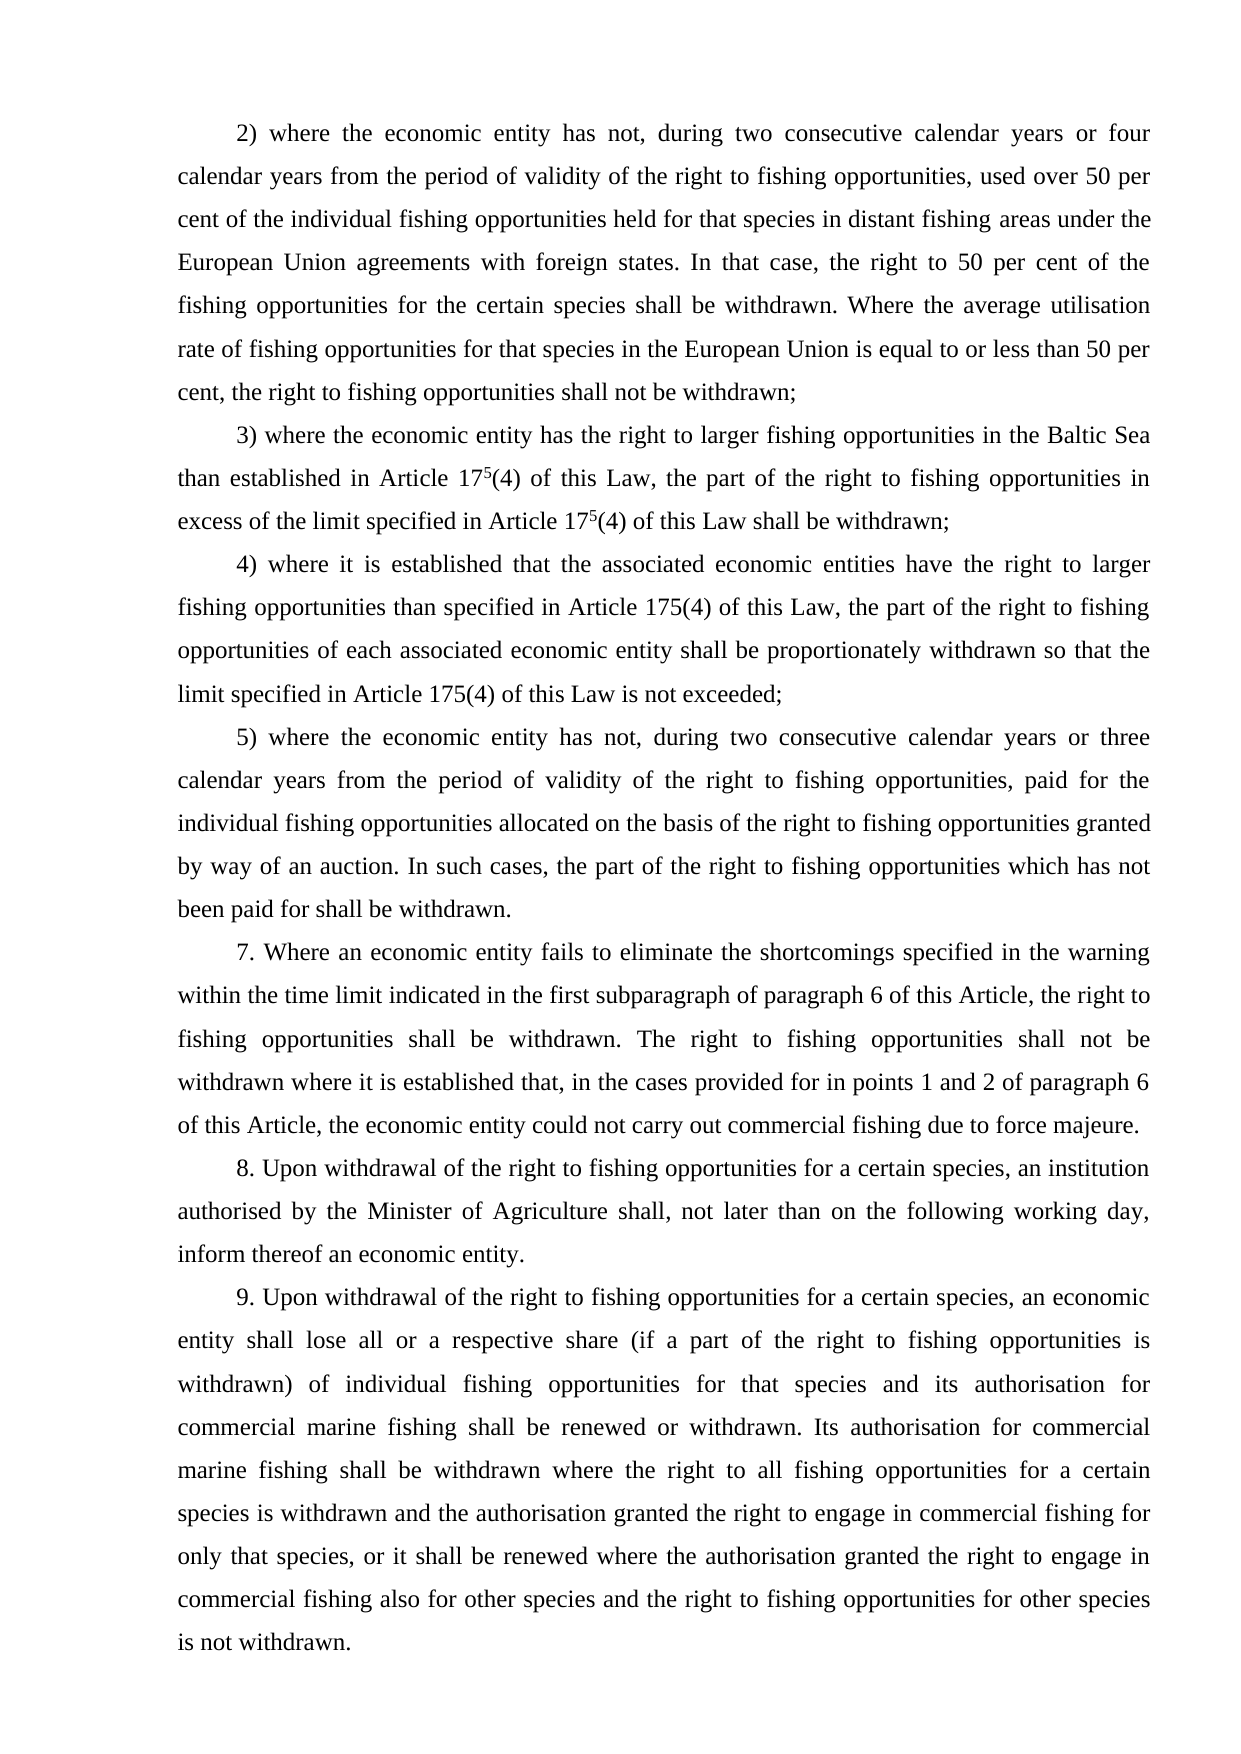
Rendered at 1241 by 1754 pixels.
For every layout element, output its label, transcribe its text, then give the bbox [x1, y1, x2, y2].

text 3) where the economic entity has the right to larger fishing opportunities in the Baltic Sea than established in Article 175(4) of this Law, the part of the right to fishing opportunities in excess of the limit specified in Article 175(4) of this Law shall be withdrawn; [177, 420, 1152, 535]
text 4) where it is established that the associated economic entities have the right to larger fishing opportunities than specified in Article 175(4) of this Law, the part of the right to fishing opportunities of each associated economic entity shall be proportionately withdrawn so that the limit specified in Article 175(4) of this Law is not exceeded; [177, 549, 1152, 707]
text 8. Upon withdrawal of the right to fishing opportunities for a certain species, an institution authorised by the Minister of Agriculture shall, not later than on the following working day, inform thereof an economic entity. [177, 1153, 1152, 1268]
text 2) where the economic entity has not, during two consecutive calendar years or four calendar years from the period of validity of the right to fishing opportunities, used over 50 per cent of the individual fishing opportunities held for that species in distant fishing areas under the European Union agreements with foreign states. In that case, the right to 50 per cent of the fishing opportunities for the certain species shall be withdrawn. Where the average utilisation rate of fishing opportunities for that species in the European Union is equal to or less than 50 per cent, the right to fishing opportunities shall not be withdrawn; [177, 118, 1152, 406]
text 5) where the economic entity has not, during two consecutive calendar years or three calendar years from the period of validity of the right to fishing opportunities, paid for the individual fishing opportunities allocated on the basis of the right to fishing opportunities granted by way of an auction. In such cases, the part of the right to fishing opportunities which has not been paid for shall be withdrawn. [177, 722, 1152, 923]
text 9. Upon withdrawal of the right to fishing opportunities for a certain species, an economic entity shall lose all or a respective share (if a part of the right to fishing opportunities is withdrawn) of individual fishing opportunities for that species and its authorisation for commercial marine fishing shall be renewed or withdrawn. Its authorisation for commercial marine fishing shall be withdrawn where the right to all fishing opportunities for a certain species is withdrawn and the authorisation granted the right to engage in commercial fishing for only that species, or it shall be renewed where the authorisation granted the right to engage in commercial fishing also for other species and the right to fishing opportunities for other species is not withdrawn. [177, 1282, 1152, 1656]
text 7. Where an economic entity fails to eliminate the shortcomings specified in the warning within the time limit indicated in the first subparagraph of paragraph 6 of this Article, the right to fishing opportunities shall be withdrawn. The right to fishing opportunities shall not be withdrawn where it is established that, in the cases provided for in points 1 and 2 of paragraph 6 of this Article, the economic entity could not carry out commercial fishing due to force majeure. [177, 937, 1152, 1139]
